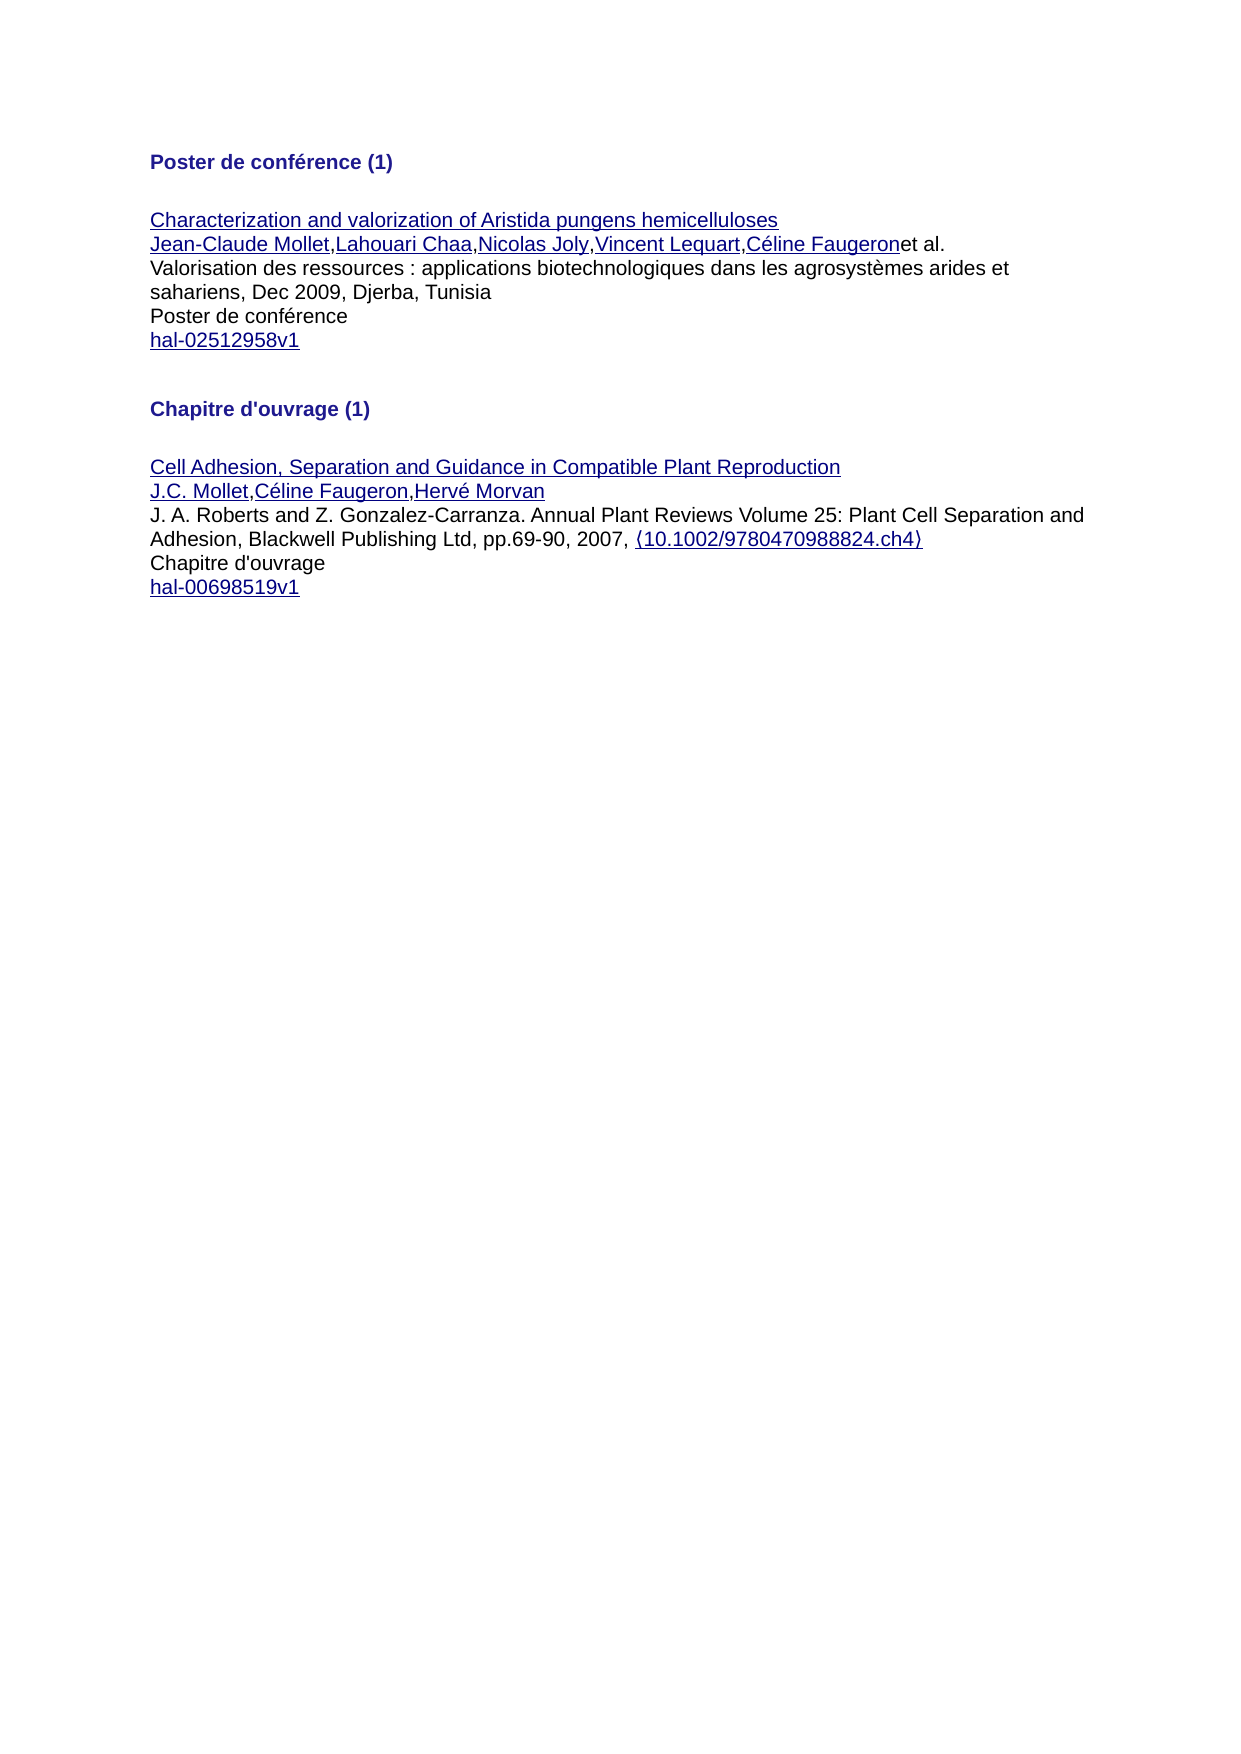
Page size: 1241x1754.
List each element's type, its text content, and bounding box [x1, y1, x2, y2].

table_header Cell Adhesion, Separation and Guidance in Compatible Plant Reproduction J.C. Mollet,Céline Faugeron,Hervé Morvan J. A. Roberts and Z. Gonzalez-Carranza. Annual Plant Reviews Volume 25: Plant Cell Separation and Adhesion, Blackwell Publishing Ltd, pp.69-90, 2007, ⟨10.1002/9780470988824.ch4⟩ Chapitre d'ouvrage hal-00698519v1 [150, 455, 1090, 599]
subtitle Poster de conférence (1) [150, 150, 1090, 174]
table_header Characterization and valorization of Aristida pungens hemicelluloses Jean-Claude Mollet,Lahouari Chaa,Nicolas Joly,Vincent Lequart,Céline Faugeronet al. Valorisation des ressources : applications biotechnologiques dans les agrosystèmes arides et sahariens, Dec 2009, Djerba, Tunisia Poster de conférence hal-02512958v1 [150, 208, 1090, 352]
subtitle Chapitre d'ouvrage (1) [150, 397, 1090, 421]
